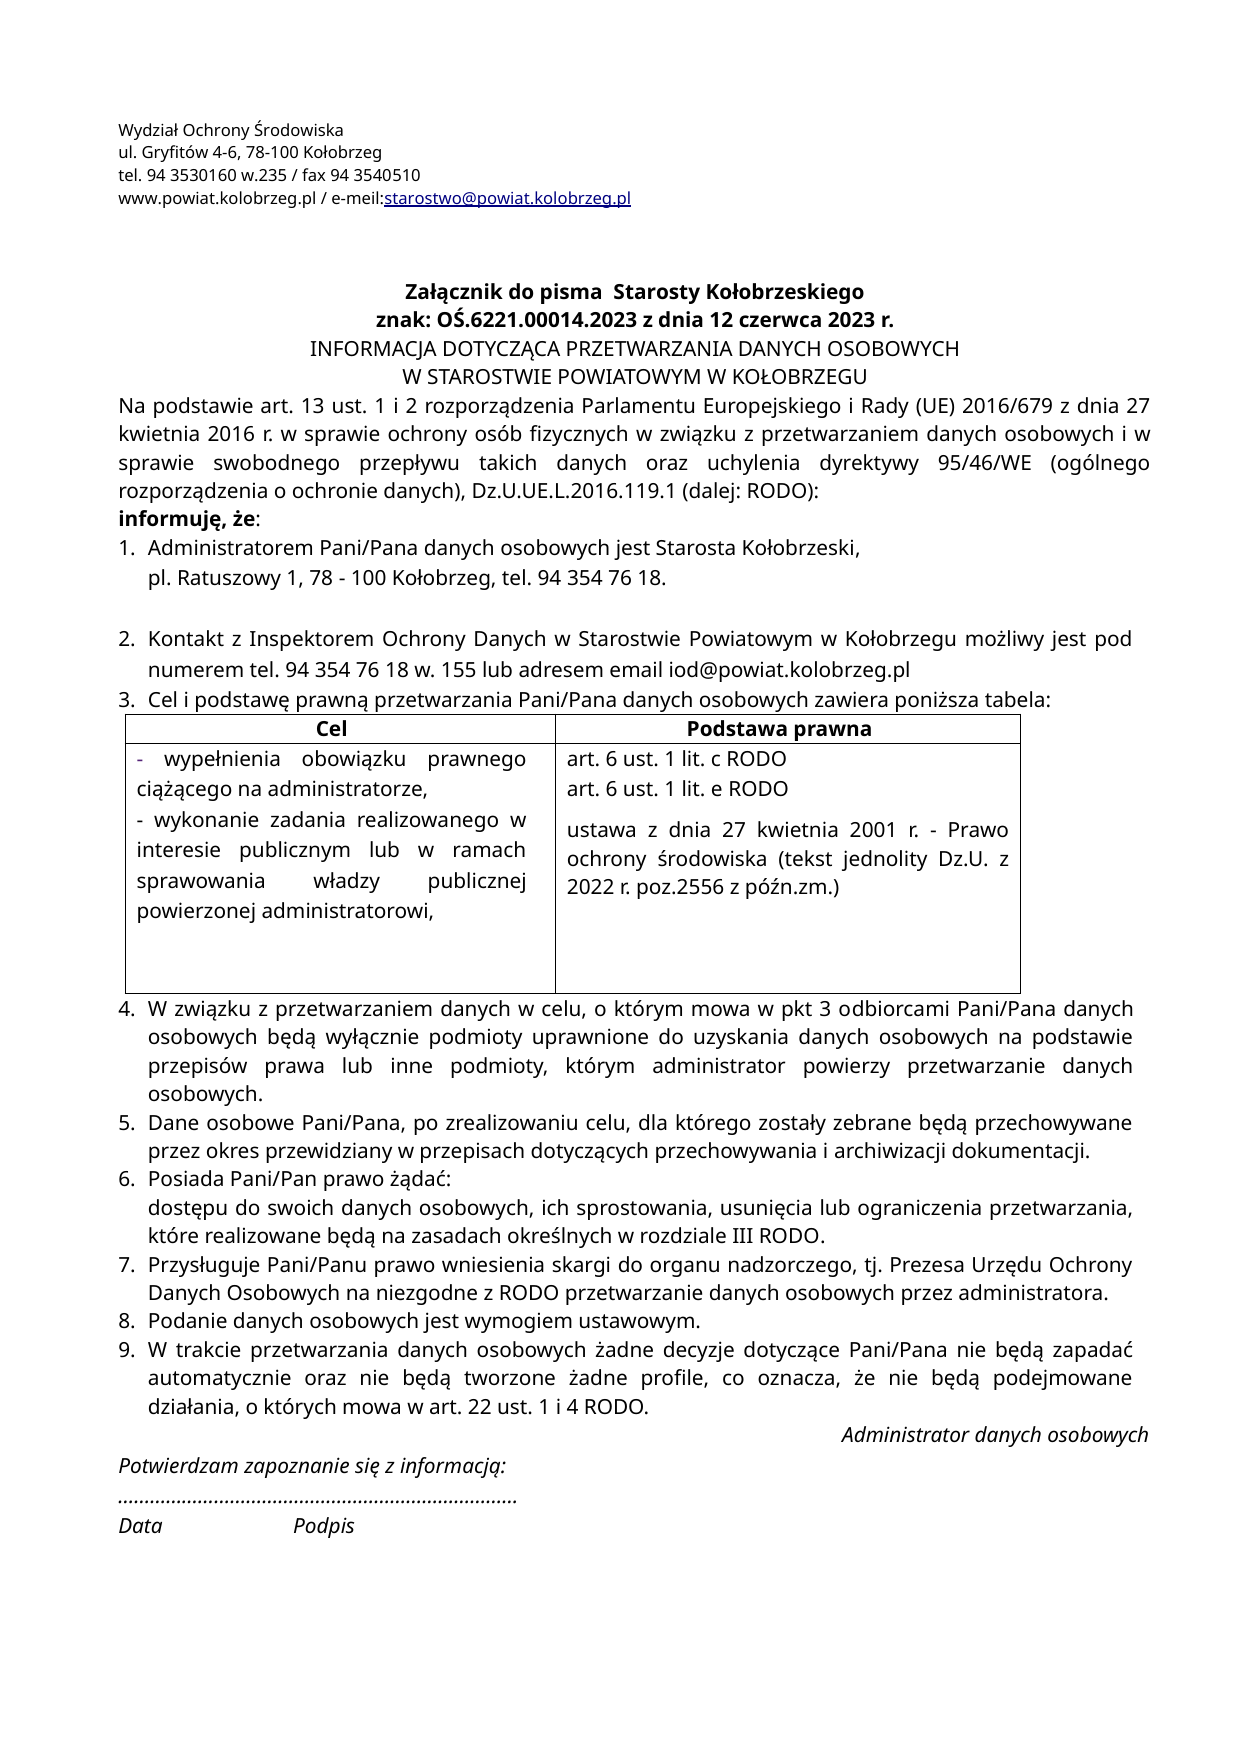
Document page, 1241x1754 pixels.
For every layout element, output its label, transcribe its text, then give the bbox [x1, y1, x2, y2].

text Potwierdzam zapoznanie się z informacją: [118, 1451, 1152, 1479]
list Przysługuje Pani/Panu prawo wniesienia skargi do organu nadzorczego, tj. Prezesa Urzędu Ochrony Danych Osobowych na niezgodne z RODO przetwarzanie danych osobowych przez administratora. [118, 1250, 1134, 1307]
list Kontakt z Inspektorem Ochrony Danych w Starostwie Powiatowym w Kołobrzegu możliwy jest pod numerem tel. 94 354 76 18 w. 155 lub adresem email iod@powiat.kolobrzeg.pl [118, 624, 1134, 683]
list Podanie danych osobowych jest wymogiem ustawowym. [118, 1307, 1134, 1335]
list Dane osobowe Pani/Pana, po zrealizowaniu celu, dla którego zostały zebrane będą przechowywane przez okres przewidziany w przepisach dotyczących przechowywania i archiwizacji dokumentacji. [118, 1108, 1134, 1164]
text pl. Ratuszowy 1, 78 - 100 Kołobrzeg, tel. 94 354 76 18. [148, 563, 1134, 592]
text znak: OŚ.6221.00014.2023 z dnia 12 czerwca 2023 r. [118, 306, 1152, 334]
text Na podstawie art. 13 ust. 1 i 2 rozporządzenia Parlamentu Europejskiego i Rady (UE) 2016/679 z dnia 27 kwietnia 2016 r. w sprawie ochrony osób fizycznych w związku z przetwarzaniem danych osobowych i w sprawie swobodnego przepływu takich danych oraz uchylenia dyrektywy 95/46/WE (ogólnego rozporządzenia o ochronie danych), Dz.U.UE.L.2016.119.1 (dalej: RODO): [118, 391, 1152, 504]
table_header Podstawa prawna [556, 715, 1020, 743]
text Wydział Ochrony Środowiska ul. Gryfitów 4-6, 78-100 Kołobrzeg tel. 94 3530160 w.235 / fax 94 3540510 [118, 118, 1152, 186]
text W STAROSTWIE POWIATOWYM W KOŁOBRZEGU [118, 362, 1152, 391]
text dostępu do swoich danych osobowych, ich sprostowania, usunięcia lub ograniczenia przetwarzania, które realizowane będą na zasadach określnych w rozdziale III RODO. [148, 1193, 1134, 1250]
table_cell art. 6 ust. 1 lit. c RODO art. 6 ust. 1 lit. e RODO ustawa z dnia 27 kwietnia 2001 r. - Prawo ochrony środowiska (tekst jednolity Dz.U. z 2022 r. poz.2556 z późn.zm.) [556, 744, 1020, 993]
text ………………………………………………………………… [118, 1481, 1152, 1510]
list Cel i podstawę prawną przetwarzania Pani/Pana danych osobowych zawiera poniższa tabela: [118, 685, 1134, 713]
table_header Cel [126, 715, 555, 743]
list W trakcie przetwarzania danych osobowych żadne decyzje dotyczące Pani/Pana nie będą zapadać automatycznie oraz nie będą tworzone żadne profile, co oznacza, że nie będą podejmowane działania, o których mowa w art. 22 ust. 1 i 4 RODO. [118, 1335, 1134, 1420]
list W związku z przetwarzaniem danych w celu, o którym mowa w pkt 3 odbiorcami Pani/Pana danych osobowych będą wyłącznie podmioty uprawnione do uzyskania danych osobowych na podstawie przepisów prawa lub inne podmioty, którym administrator powierzy przetwarzanie danych osobowych. [118, 994, 1134, 1108]
text INFORMACJA DOTYCZĄCA PRZETWARZANIA DANYCH OSOBOWYCH [118, 334, 1152, 362]
table_cell - wypełnienia obowiązku prawnego ciążącego na administratorze, - wykonanie zadania realizowanego w interesie publicznym lub w ramach sprawowania władzy publicznej powierzonej administratorowi, [126, 744, 555, 993]
list Administratorem Pani/Pana danych osobowych jest Starosta Kołobrzeski, [118, 533, 1134, 561]
text informuję, że: [118, 504, 1152, 533]
text Data Podpis [118, 1512, 1152, 1540]
text www.powiat.kolobrzeg.pl / e-meil:starostwo@powiat.kolobrzeg.pl [118, 186, 1152, 209]
list Posiada Pani/Pan prawo żądać: [118, 1164, 1134, 1193]
text Załącznik do pisma Starosty Kołobrzeskiego [118, 277, 1152, 306]
text Administrator danych osobowych [118, 1420, 1152, 1449]
